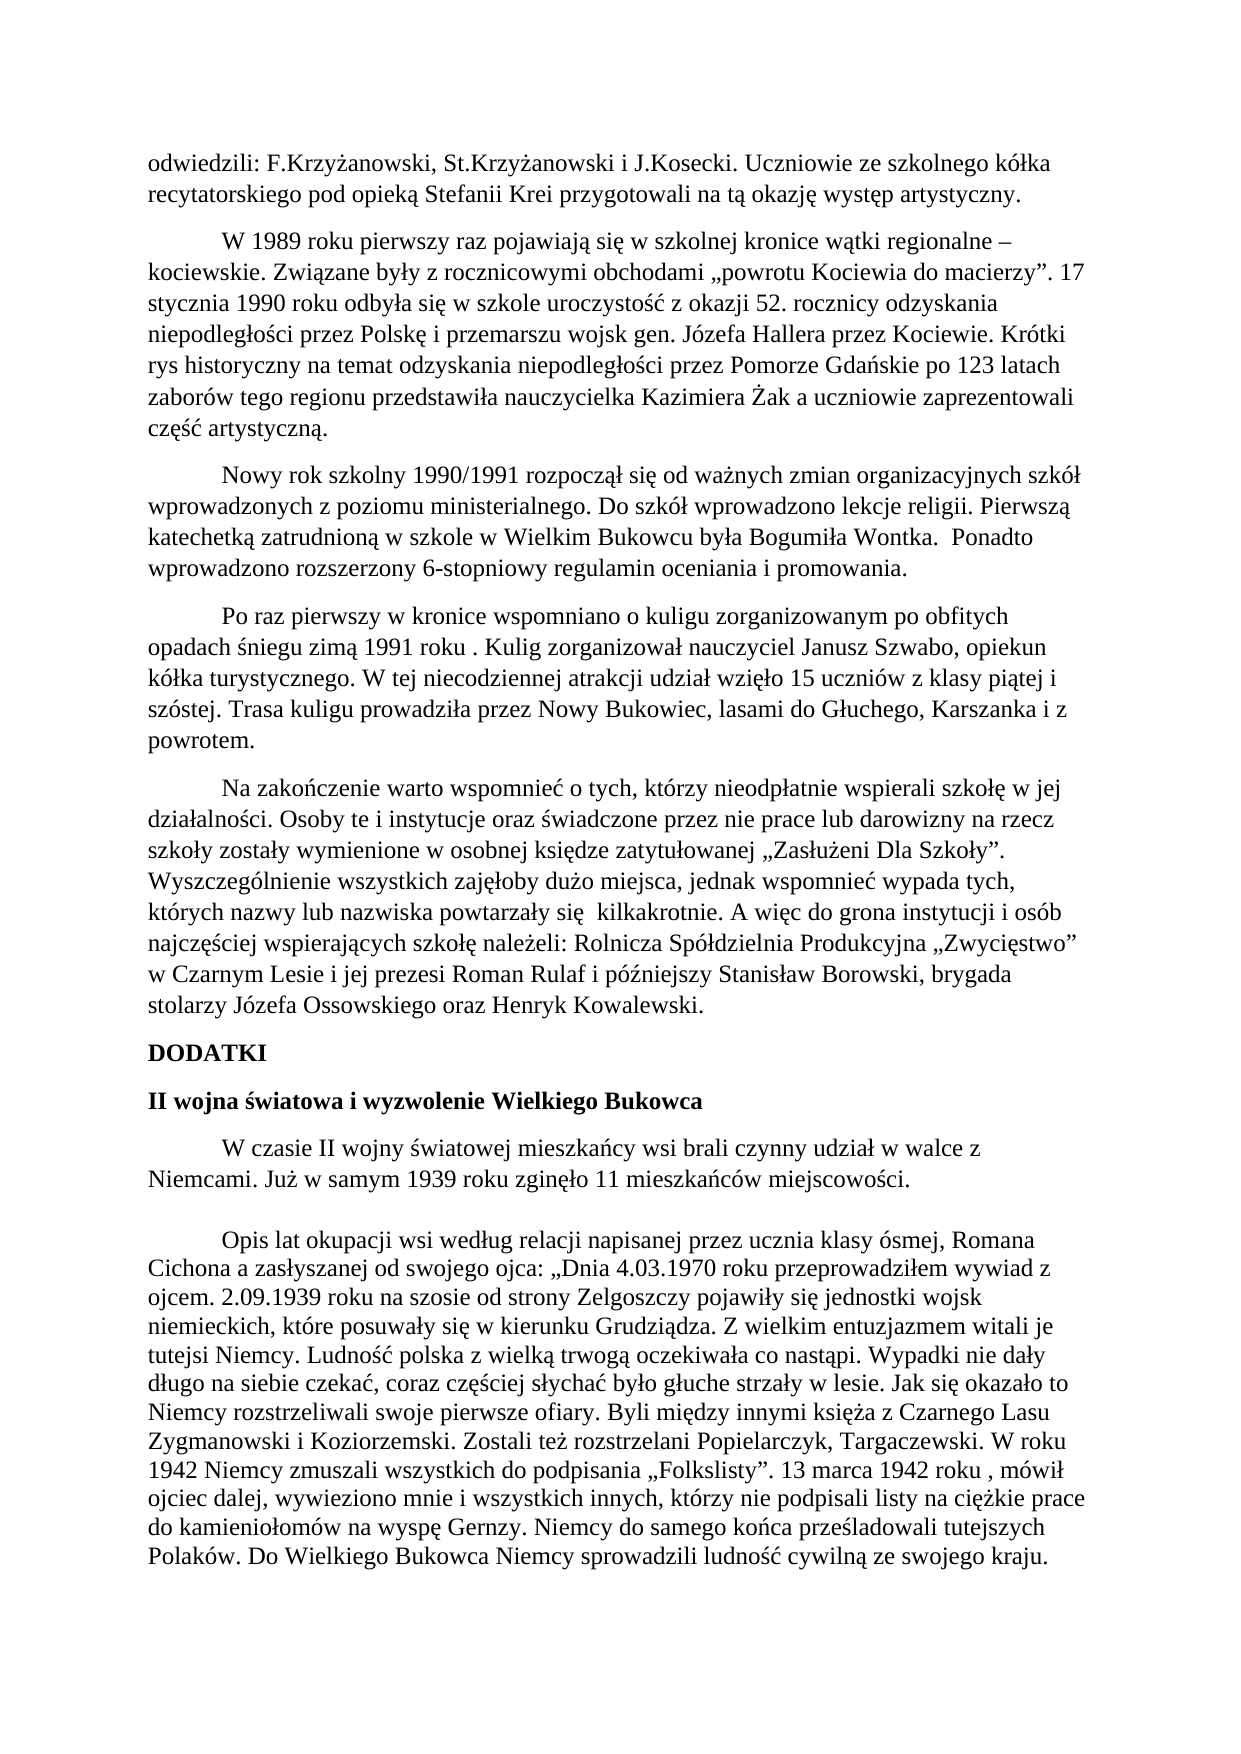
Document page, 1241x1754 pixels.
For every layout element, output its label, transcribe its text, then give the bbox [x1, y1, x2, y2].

text W 1989 roku pierwszy raz pojawiają się w szkolnej kronice wątki regionalne – kociewskie. Związane były z rocznicowymi obchodami „powrotu Kociewia do macierzy”. 17 stycznia 1990 roku odbyła się w szkole uroczystość z okazji 52. rocznicy odzyskania niepodległości przez Polskę i przemarszu wojsk gen. Józefa Hallera przez Kociewie. Krótki rys historyczny na temat odzyskania niepodległości przez Pomorze Gdańskie po 123 latach zaborów tego regionu przedstawiła nauczycielka Kazimiera Żak a uczniowie zaprezentowali część artystyczną. [148, 226, 1093, 441]
text W czasie II wojny światowej mieszkańcy wsi brali czynny udział w walce z Niemcami. Już w samym 1939 roku zginęło 11 mieszkańców miejscowości. [148, 1133, 1093, 1193]
text Nowy rok szkolny 1990/1991 rozpoczął się od ważnych zmian organizacyjnych szkół wprowadzonych z poziomu ministerialnego. Do szkół wprowadzono lekcje religii. Pierwszą katechetką zatrudnioną w szkole w Wielkim Bukowcu była Bogumiła Wontka. Ponadto wprowadzono rozszerzony 6-stopniowy regulamin oceniania i promowania. [148, 460, 1093, 582]
text DODATKI [148, 1038, 1093, 1067]
text II wojna światowa i wyzwolenie Wielkiego Bukowca [148, 1086, 1093, 1114]
text Na zakończenie warto wspomnieć o tych, którzy nieodpłatnie wspierali szkołę w jej działalności. Osoby te i instytucje oraz świadczone przez nie prace lub darowizny na rzecz szkoły zostały wymienione w osobnej księdze zatytułowanej „Zasłużeni Dla Szkoły”. Wyszczególnienie wszystkich zajęłoby dużo miejsca, jednak wspomnieć wypada tych, których nazwy lub nazwiska powtarzały się kilkakrotnie. A więc do grona instytucji i osób najczęściej wspierających szkołę należeli: Rolnicza Spółdzielnia Produkcyjna „Zwycięstwo” w Czarnym Lesie i jej prezesi Roman Rulaf i późniejszy Stanisław Borowski, brygada stolarzy Józefa Ossowskiego oraz Henryk Kowalewski. [148, 773, 1093, 1019]
text Po raz pierwszy w kronice wspomniano o kuligu zorganizowanym po obfitych opadach śniegu zimą 1991 roku . Kulig zorganizował nauczyciel Janusz Szwabo, opiekun kółka turystycznego. W tej niecodziennej atrakcji udział wzięło 15 uczniów z klasy piątej i szóstej. Trasa kuligu prowadziła przez Nowy Bukowiec, lasami do Głuchego, Karszanka i z powrotem. [148, 601, 1093, 754]
text odwiedzili: F.Krzyżanowski, St.Krzyżanowski i J.Kosecki. Uczniowie ze szkolnego kółka recytatorskiego pod opieką Stefanii Krei przygotowali na tą okazję występ artystyczny. [148, 148, 1093, 207]
text Opis lat okupacji wsi według relacji napisanej przez ucznia klasy ósmej, Romana Cichona a zasłyszanej od swojego ojca: „Dnia 4.03.1970 roku przeprowadziłem wywiad z ojcem. 2.09.1939 roku na szosie od strony Zelgoszczy pojawiły się jednostki wojsk niemieckich, które posuwały się w kierunku Grudziądza. Z wielkim entuzjazmem witali je tutejsi Niemcy. Ludność polska z wielką trwogą oczekiwała co nastąpi. Wypadki nie dały długo na siebie czekać, coraz częściej słychać było głuche strzały w lesie. Jak się okazało to Niemcy rozstrzeliwali swoje pierwsze ofiary. Byli między innymi księża z Czarnego Lasu Zygmanowski i Koziorzemski. Zostali też rozstrzelani Popielarczyk, Targaczewski. W roku 1942 Niemcy zmuszali wszystkich do podpisania „Folkslisty”. 13 marca 1942 roku , mówił ojciec dalej, wywieziono mnie i wszystkich innych, którzy nie podpisali listy na ciężkie prace do kamieniołomów na wyspę Gernzy. Niemcy do samego końca prześladowali tutejszych Polaków. Do Wielkiego Bukowca Niemcy sprowadzili ludność cywilną ze swojego kraju. [148, 1225, 1093, 1570]
